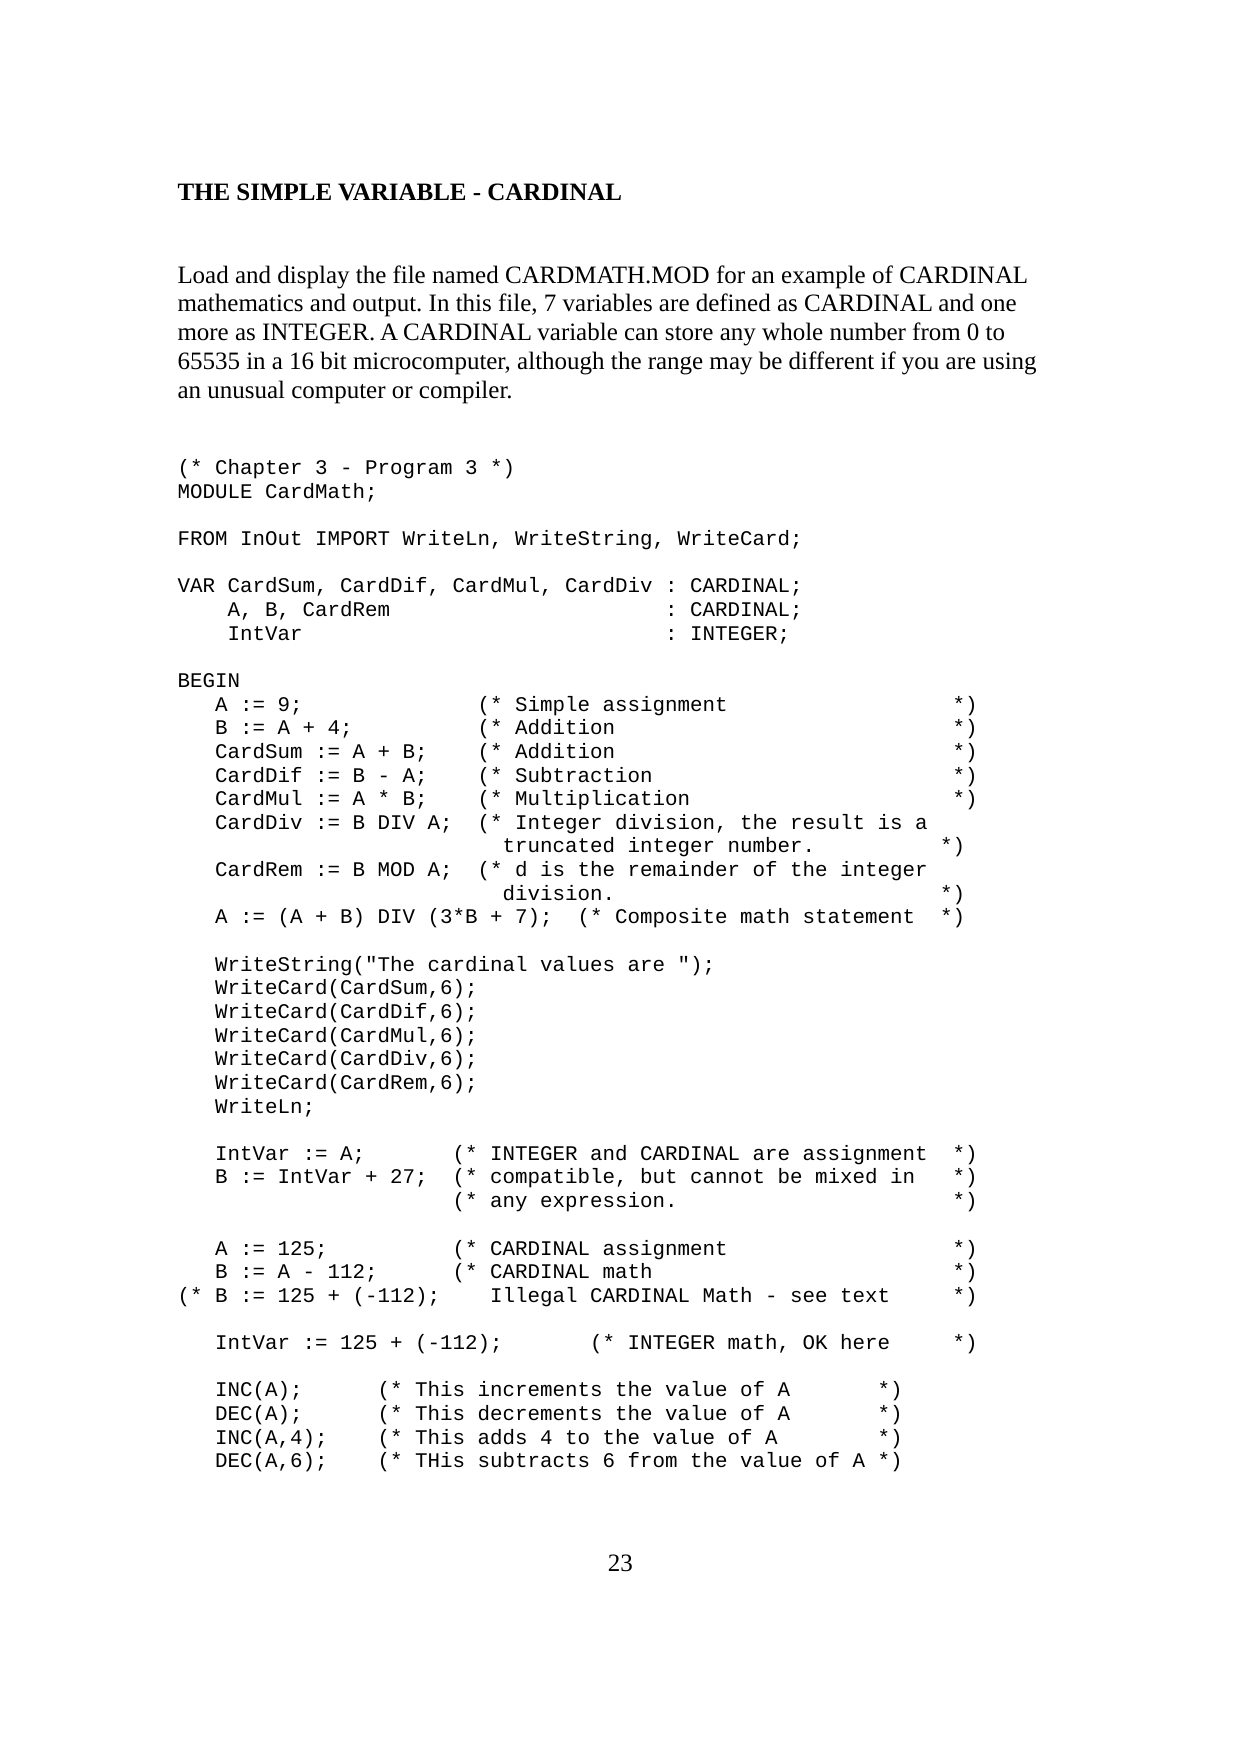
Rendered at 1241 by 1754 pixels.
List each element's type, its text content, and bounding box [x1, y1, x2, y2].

text B := A - 112; (* CARDINAL math *) [177, 1261, 1063, 1285]
text DEC(A); (* This decrements the value of A *) [177, 1403, 1063, 1427]
text A := 125; (* CARDINAL assignment *) [177, 1237, 1063, 1261]
text CardDiv := B DIV A; (* Integer division, the result is a [177, 812, 1063, 836]
subtitle THE SIMPLE VARIABLE - CARDINAL [177, 177, 1063, 206]
text VAR CardSum, CardDif, CardMul, CardDiv : CARDINAL; [177, 575, 1063, 599]
text IntVar := 125 + (-112); (* INTEGER math, OK here *) [177, 1332, 1063, 1356]
text DEC(A,6); (* THis subtracts 6 from the value of A *) [177, 1450, 1063, 1474]
text CardMul := A * B; (* Multiplication *) [177, 788, 1063, 812]
text INC(A,4); (* This adds 4 to the value of A *) [177, 1427, 1063, 1450]
text WriteCard(CardRem,6); [177, 1072, 1063, 1096]
text FROM InOut IMPORT WriteLn, WriteString, WriteCard; [177, 528, 1063, 552]
text IntVar : INTEGER; [177, 623, 1063, 646]
text CardSum := A + B; (* Addition *) [177, 741, 1063, 764]
text WriteCard(CardDiv,6); [177, 1048, 1063, 1072]
text (* B := 125 + (-112); Illegal CARDINAL Math - see text *) [177, 1285, 1063, 1308]
text (* Chapter 3 - Program 3 *) [177, 457, 1063, 481]
text A, B, CardRem : CARDINAL; [177, 599, 1063, 623]
text division. *) [177, 883, 1063, 906]
text IntVar := A; (* INTEGER and CARDINAL are assignment *) [177, 1143, 1063, 1167]
text A := 9; (* Simple assignment *) [177, 694, 1063, 717]
text truncated integer number. *) [177, 836, 1063, 859]
text B := A + 4; (* Addition *) [177, 717, 1063, 741]
text Load and display the file named CARDMATH.MOD for an example of CARDINAL mathematics and output. In this file, 7 variables are defined as CARDINAL and one more as INTEGER. A CARDINAL variable can store any whole number from 0 to 65535 in a 16 bit microcomputer, although the range may be different if you are using an unusual computer or compiler. [177, 260, 1063, 403]
text MODULE CardMath; [177, 481, 1063, 504]
text BEGIN [177, 670, 1063, 694]
text (* any expression. *) [177, 1190, 1063, 1214]
text WriteCard(CardMul,6); [177, 1025, 1063, 1048]
text WriteString("The cardinal values are "); [177, 954, 1063, 977]
text WriteCard(CardDif,6); [177, 1001, 1063, 1025]
text A := (A + B) DIV (3*B + 7); (* Composite math statement *) [177, 906, 1063, 930]
text WriteLn; [177, 1096, 1063, 1119]
text B := IntVar + 27; (* compatible, but cannot be mixed in *) [177, 1167, 1063, 1190]
text INC(A); (* This increments the value of A *) [177, 1379, 1063, 1403]
text CardRem := B MOD A; (* d is the remainder of the integer [177, 859, 1063, 883]
text CardDif := B - A; (* Subtraction *) [177, 764, 1063, 788]
text WriteCard(CardSum,6); [177, 977, 1063, 1001]
